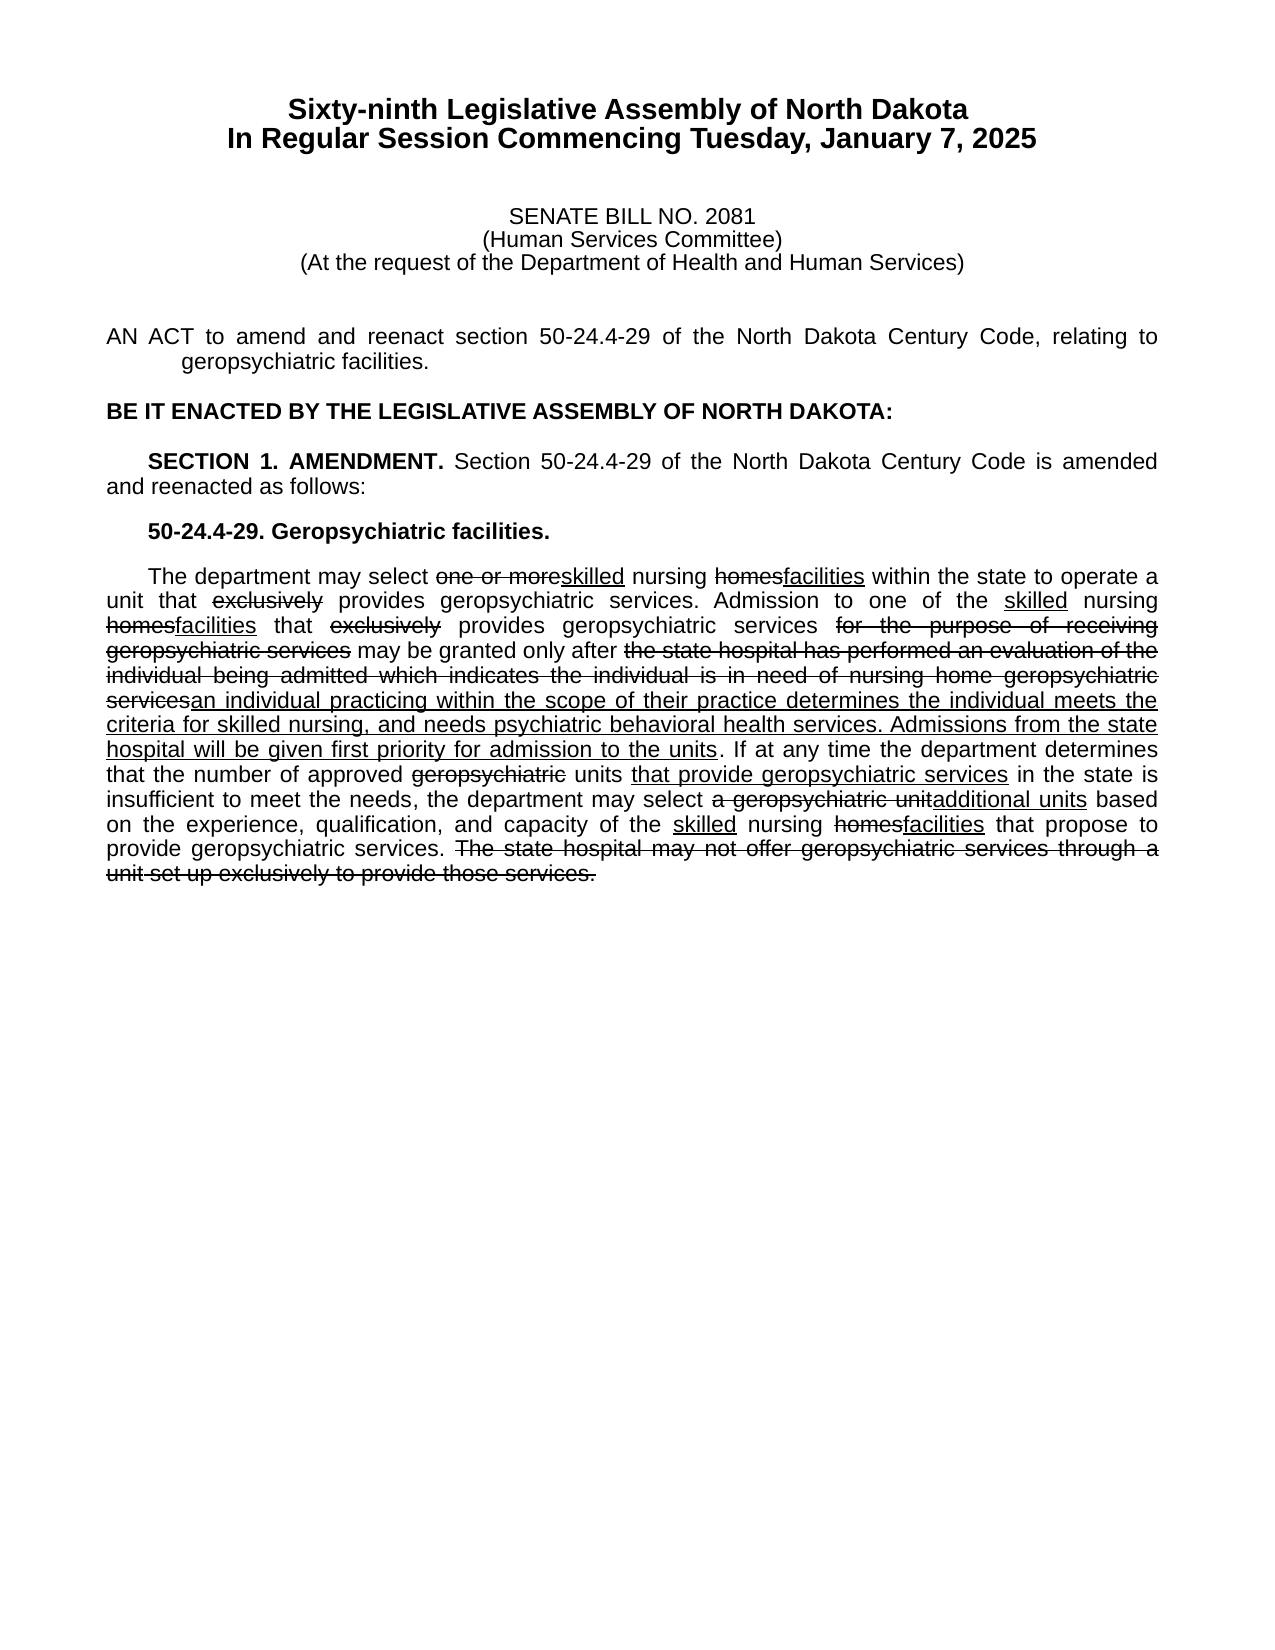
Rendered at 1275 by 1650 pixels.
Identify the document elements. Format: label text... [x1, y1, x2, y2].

text The department may select one or moreskilled nursing homesfacilities within the state to operate a unit that exclusively provides geropsychiatric services. Admission to one of the skilled nursing homesfacilities that exclusively provides geropsychiatric services for the purpose of receiving geropsychiatric services may be granted only after the state hospital has performed an evaluation of the individual being admitted which indicates the individual is in need of nursing home geropsychiatric servicesan individual practicing within the scope of their practice determines the individual meets the criteria for skilled nursing, and needs psychiatric behavioral health services. Admissions from the state hospital will be given first priority for admission to the units. If at any time the department determines that the number of approved geropsychiatric units that provide geropsychiatric services in the state is insufficient to meet the needs, the department may select a geropsychiatric unitadditional units based on the experience, qualification, and capacity of the skilled nursing homesfacilities that propose to provide geropsychiatric services. The state hospital may not offer geropsychiatric services through a unit set up exclusively to provide those services. [106, 735, 1158, 887]
text Senate BILL NO. 2081 [106, 204, 1158, 229]
title AN ACT to amend and reenact section 50‑24.4‑29 of the North Dakota Century Code, relating to geropsychiatric facilities. [106, 325, 1158, 374]
text (Human Services Committee) [106, 229, 1158, 252]
text The department may select one or moreskilled nursing homesfacilities within the state to operate a unit that exclusively provides geropsychiatric services. Admission to one of the skilled nursing homesfacilities that exclusively provides geropsychiatric services for the purpose of receiving geropsychiatric services may be granted only after the state hospital has performed an evaluation of the individual being admitted which indicates the individual is in need of nursing home geropsychiatric servicesan individual practicing within the scope of their practice determines the individual meets the criteria for skilled nursing, and needs psychiatric behavioral health services. Admissions from the state hospital will be given first priority for admission to the units. If at any time the department determines that the number of approved geropsychiatric units that provide geropsychiatric services in the state is insufficient to meet the needs, the department may select a geropsychiatric unitadditional units based on the experience, qualification, and capacity of the skilled nursing homesfacilities that propose to provide geropsychiatric services. The state hospital may not offer geropsychiatric services through a unit set up exclusively to provide those services. [106, 677, 1158, 734]
text The department may select one or moreskilled nursing homesfacilities within the state to operate a unit that exclusively provides geropsychiatric services. Admission to one of the skilled nursing homesfacilities that exclusively provides geropsychiatric services for the purpose of receiving geropsychiatric services may be granted only after the state hospital has performed an evaluation of the individual being admitted which indicates the individual is in need of nursing home geropsychiatric servicesan individual practicing within the scope of their practice determines the individual meets the criteria for skilled nursing, and needs psychiatric behavioral health services. Admissions from the state hospital will be given first priority for admission to the units. If at any time the department determines that the number of approved geropsychiatric units that provide geropsychiatric services in the state is insufficient to meet the needs, the department may select a geropsychiatric unitadditional units based on the experience, qualification, and capacity of the skilled nursing homesfacilities that propose to provide geropsychiatric services. The state hospital may not offer geropsychiatric services through a unit set up exclusively to provide those services. [106, 564, 1158, 676]
title Sixty-ninth Legislative Assembly of North Dakota [106, 96, 1158, 125]
text SECTION 1. AMENDMENT. Section 50‑24.4‑29 of the North Dakota Century Code is amended and reenacted as follows: [106, 450, 1158, 499]
subtitle 50‑24.4‑29. Geropsychiatric facilities. [106, 519, 1158, 544]
text (At the request of the Department of Health and Human Services) [106, 252, 1158, 275]
title In Regular Session Commencing Tuesday, January 7, 2025 [106, 125, 1158, 154]
text BE IT ENACTED BY THE LEGISLATIVE ASSEMBLY OF NORTH DAKOTA: [106, 400, 1158, 425]
